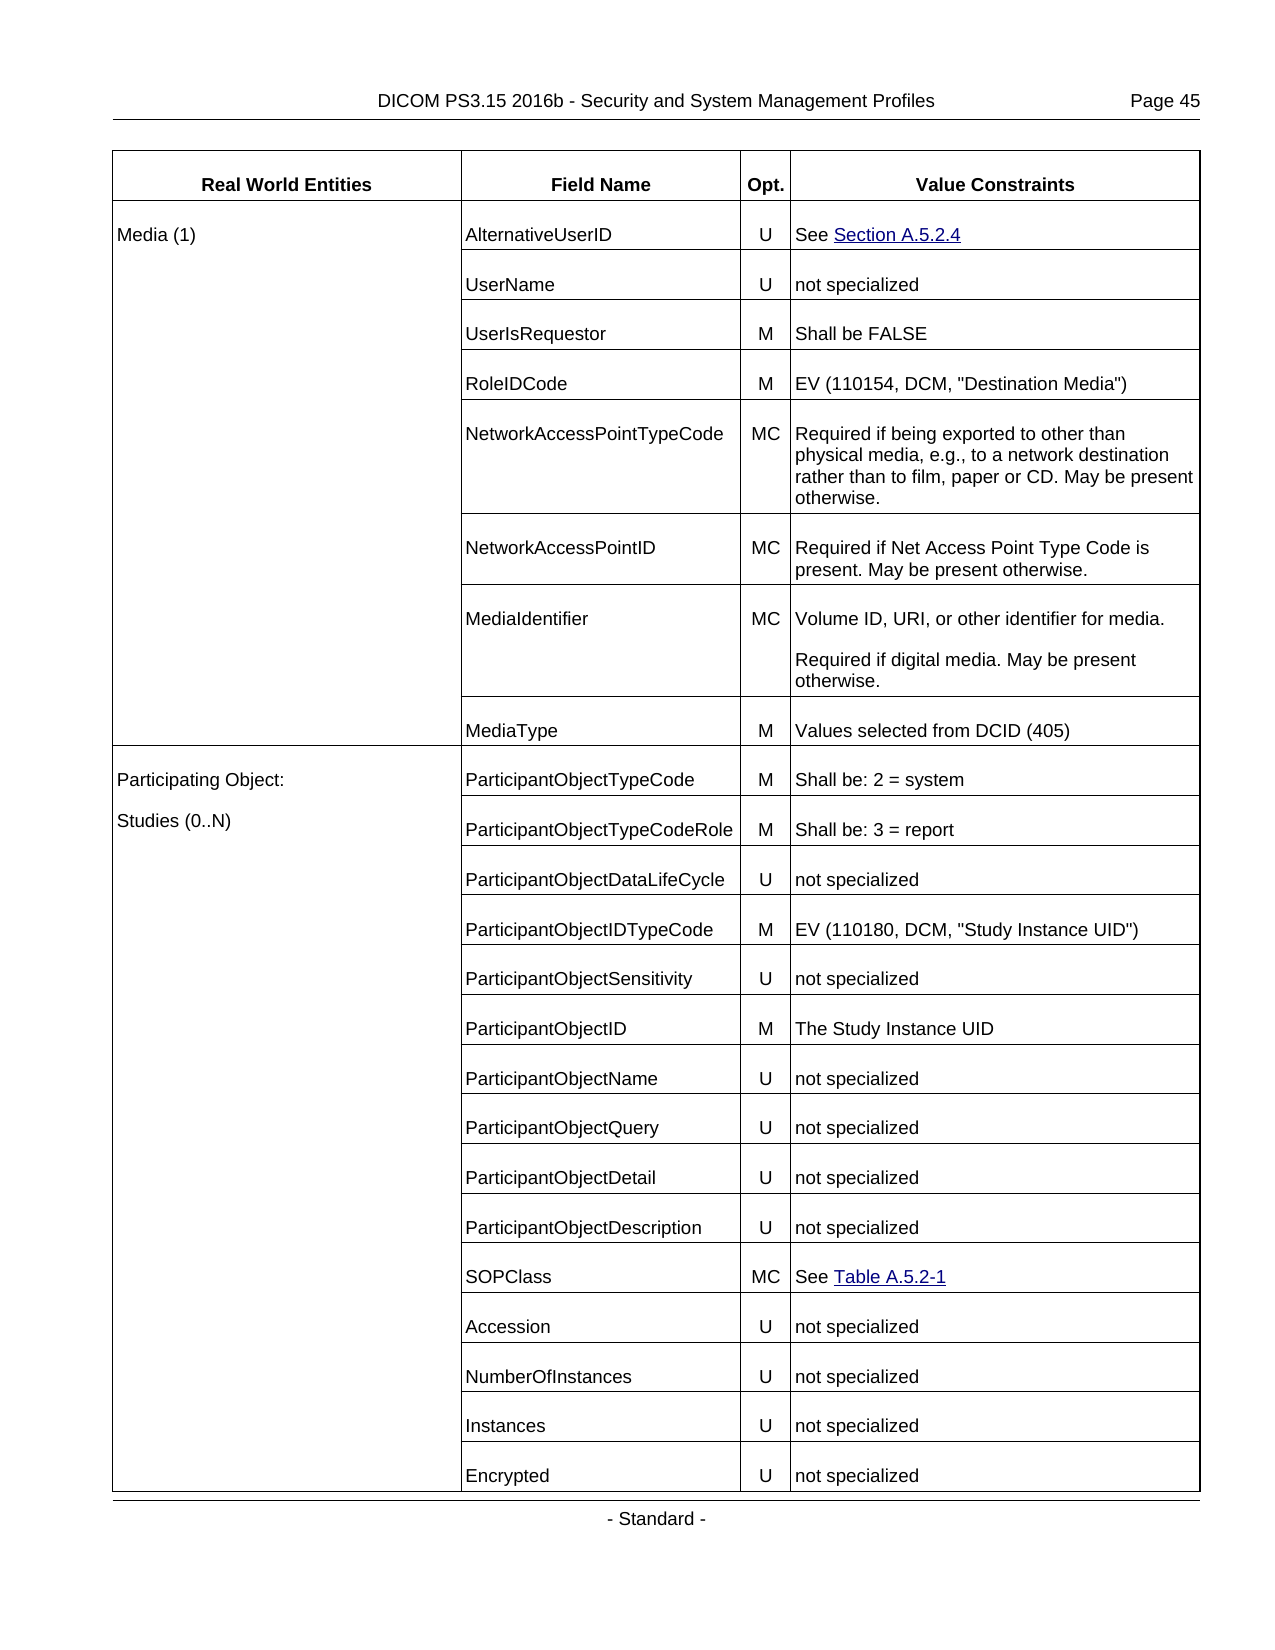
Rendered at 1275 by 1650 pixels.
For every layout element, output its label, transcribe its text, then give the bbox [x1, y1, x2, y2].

table_cell U [741, 1293, 790, 1342]
table_cell U [741, 250, 790, 299]
table_cell Participating Object: Studies (0..N) [113, 746, 461, 1491]
table_cell The Study Instance UID [791, 995, 1199, 1043]
table_cell MC [741, 1243, 790, 1292]
table_cell not specialized [791, 1144, 1199, 1192]
table_cell ParticipantObjectTypeCodeRole [462, 796, 740, 845]
table_cell ParticipantObjectTypeCode [462, 746, 740, 795]
table_header Field Name [462, 151, 740, 200]
table_cell U [741, 1045, 790, 1093]
table_cell RoleIDCode [462, 350, 740, 398]
table_header Real World Entities [113, 151, 461, 200]
table_cell Required if Net Access Point Type Code is present. May be present otherwise. [791, 514, 1199, 584]
table_cell U [741, 846, 790, 894]
table_cell not specialized [791, 250, 1199, 299]
table_cell ParticipantObjectDetail [462, 1144, 740, 1192]
table_cell Shall be FALSE [791, 300, 1199, 349]
table_cell SOPClass [462, 1243, 740, 1292]
table_cell Required if being exported to other than physical media, e.g., to a network destination rather than to film, paper or CD. May be present otherwise. [791, 400, 1199, 513]
table_cell M [741, 300, 790, 349]
table_cell not specialized [791, 1442, 1199, 1491]
table_cell MediaType [462, 697, 740, 745]
table_cell M [741, 350, 790, 398]
table_cell not specialized [791, 1194, 1199, 1242]
table_cell U [741, 1343, 790, 1391]
table_cell U [741, 1194, 790, 1242]
table_cell M [741, 895, 790, 944]
table_cell ParticipantObjectID [462, 995, 740, 1043]
table_cell M [741, 796, 790, 845]
table_cell UserIsRequestor [462, 300, 740, 349]
table_cell Media (1) [113, 201, 461, 745]
table_cell ParticipantObjectQuery [462, 1094, 740, 1143]
table_cell U [741, 1094, 790, 1143]
table_cell NetworkAccessPointID [462, 514, 740, 584]
table_cell M [741, 995, 790, 1043]
table_cell MC [741, 585, 790, 696]
table_cell not specialized [791, 1293, 1199, 1342]
table_cell not specialized [791, 1392, 1199, 1441]
table_cell ParticipantObjectIDTypeCode [462, 895, 740, 944]
table_cell ParticipantObjectName [462, 1045, 740, 1093]
table_cell U [741, 1392, 790, 1441]
table_cell not specialized [791, 1343, 1199, 1391]
table_cell ParticipantObjectDescription [462, 1194, 740, 1242]
table_cell U [741, 945, 790, 994]
table_cell Shall be: 2 = system [791, 746, 1199, 795]
table_cell Volume ID, URI, or other identifier for media. Required if digital media. May be present otherwise. [791, 585, 1199, 696]
table_cell not specialized [791, 1045, 1199, 1093]
table_cell Accession [462, 1293, 740, 1342]
table_cell See Table A.5.2-1 [791, 1243, 1199, 1292]
table_header Opt. [741, 151, 790, 200]
table_cell See Section A.5.2.4 [791, 201, 1199, 249]
table_cell not specialized [791, 1094, 1199, 1143]
table_cell EV (110180, DCM, "Study Instance UID") [791, 895, 1199, 944]
table_cell not specialized [791, 945, 1199, 994]
table_cell NumberOfInstances [462, 1343, 740, 1391]
table_cell EV (110154, DCM, "Destination Media") [791, 350, 1199, 398]
table_cell Values selected from DCID (405) [791, 697, 1199, 745]
table_cell Shall be: 3 = report [791, 796, 1199, 845]
table_cell NetworkAccessPointTypeCode [462, 400, 740, 513]
table_cell MC [741, 400, 790, 513]
table_header Value Constraints [791, 151, 1199, 200]
table_cell Instances [462, 1392, 740, 1441]
table_cell U [741, 1144, 790, 1192]
table_cell ParticipantObjectSensitivity [462, 945, 740, 994]
table_cell Encrypted [462, 1442, 740, 1491]
table_cell ParticipantObjectDataLifeCycle [462, 846, 740, 894]
table_cell U [741, 1442, 790, 1491]
table_cell UserName [462, 250, 740, 299]
table_cell M [741, 746, 790, 795]
table_cell MC [741, 514, 790, 584]
table_cell M [741, 697, 790, 745]
table_cell U [741, 201, 790, 249]
table_cell MediaIdentifier [462, 585, 740, 696]
table_cell AlternativeUserID [462, 201, 740, 249]
table_cell not specialized [791, 846, 1199, 894]
